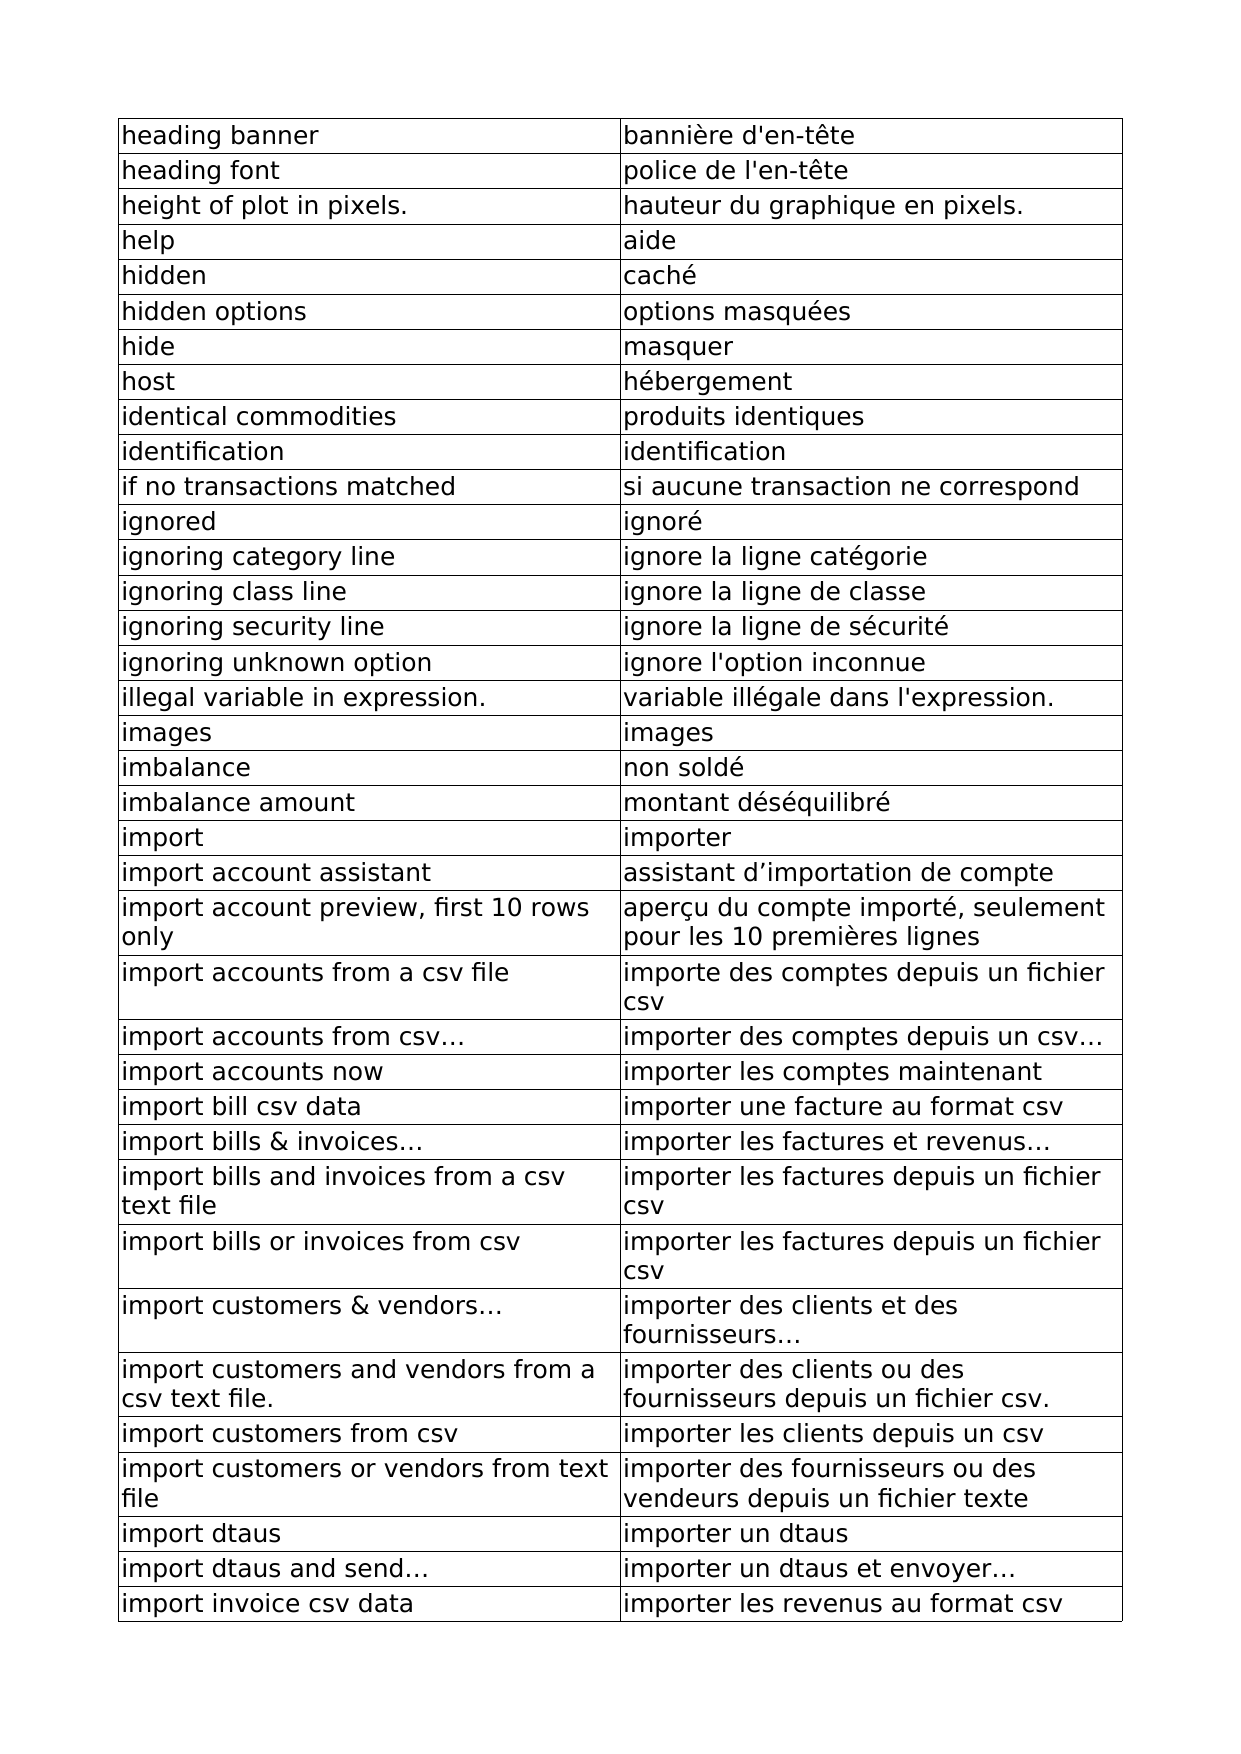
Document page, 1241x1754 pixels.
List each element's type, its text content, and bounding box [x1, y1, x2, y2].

table_cell importer des clients ou des fournisseurs depuis un fichier csv. [621, 1353, 1122, 1416]
table_cell ignoring class line [119, 576, 620, 609]
table_cell hide [119, 330, 620, 364]
table_cell variable illégale dans l'expression. [621, 681, 1122, 715]
table_cell importer [621, 821, 1122, 855]
table_cell aperçu du compte importé, seulement pour les 10 premières lignes [621, 891, 1122, 955]
table_cell importer un dtaus [621, 1517, 1122, 1551]
table_cell importer les factures et revenus… [621, 1125, 1122, 1159]
table_cell importer une facture au format csv [621, 1090, 1122, 1124]
table_cell hidden options [119, 295, 620, 329]
table_cell hébergement [621, 365, 1122, 399]
table_cell aide [621, 225, 1122, 258]
table_cell import account assistant [119, 856, 620, 890]
table_cell help [119, 225, 620, 258]
table_cell images [119, 716, 620, 750]
table_cell ignoring category line [119, 540, 620, 574]
table_cell import dtaus and send… [119, 1552, 620, 1586]
table_cell import dtaus [119, 1517, 620, 1551]
table_cell hauteur du graphique en pixels. [621, 189, 1122, 223]
table_cell height of plot in pixels. [119, 189, 620, 223]
table_cell importer des fournisseurs ou des vendeurs depuis un fichier texte [621, 1453, 1122, 1516]
table_cell importer les comptes maintenant [621, 1055, 1122, 1089]
table_cell import accounts from a csv file [119, 956, 620, 1019]
table_cell importer des clients et des fournisseurs… [621, 1289, 1122, 1352]
table_cell ignore la ligne catégorie [621, 540, 1122, 574]
table_cell import customers and vendors from a csv text file. [119, 1353, 620, 1416]
table_cell importer les clients depuis un csv [621, 1417, 1122, 1452]
table_cell si aucune transaction ne correspond [621, 470, 1122, 504]
table_cell importer un dtaus et envoyer… [621, 1552, 1122, 1586]
table_cell bannière d'en-tête [621, 119, 1122, 153]
table_cell import customers or vendors from text file [119, 1453, 620, 1516]
table_cell ignore l'option inconnue [621, 646, 1122, 680]
table_cell police de l'en-tête [621, 154, 1122, 188]
table_cell importer des comptes depuis un csv… [621, 1020, 1122, 1054]
table_cell images [621, 716, 1122, 750]
table_cell options masquées [621, 295, 1122, 329]
table_cell identical commodities [119, 400, 620, 434]
table_cell identification [119, 435, 620, 469]
table_cell imbalance [119, 751, 620, 785]
table_cell illegal variable in expression. [119, 681, 620, 715]
table_cell heading banner [119, 119, 620, 153]
table_cell import bill csv data [119, 1090, 620, 1124]
table_cell assistant d’importation de compte [621, 856, 1122, 890]
table_cell import accounts now [119, 1055, 620, 1089]
table_cell masquer [621, 330, 1122, 364]
table_cell importer les factures depuis un fichier csv [621, 1160, 1122, 1224]
table_cell ignoring security line [119, 611, 620, 645]
table_cell ignoré [621, 505, 1122, 539]
table_cell import account preview, first 10 rows only [119, 891, 620, 955]
table_cell import customers & vendors… [119, 1289, 620, 1352]
table_cell ignoring unknown option [119, 646, 620, 680]
table_cell ignore la ligne de classe [621, 576, 1122, 609]
table_cell caché [621, 260, 1122, 294]
table_cell if no transactions matched [119, 470, 620, 504]
table_cell ignore la ligne de sécurité [621, 611, 1122, 645]
table_cell import [119, 821, 620, 855]
table_cell importe des comptes depuis un fichier csv [621, 956, 1122, 1019]
table_cell importer les revenus au format csv [621, 1587, 1122, 1621]
table_cell ignored [119, 505, 620, 539]
table_cell produits identiques [621, 400, 1122, 434]
table_cell import bills or invoices from csv [119, 1225, 620, 1288]
table_cell importer les factures depuis un fichier csv [621, 1225, 1122, 1288]
table_cell imbalance amount [119, 786, 620, 820]
table_cell hidden [119, 260, 620, 294]
table_cell identification [621, 435, 1122, 469]
table_cell import accounts from csv… [119, 1020, 620, 1054]
table_cell host [119, 365, 620, 399]
table_cell heading font [119, 154, 620, 188]
table_cell non soldé [621, 751, 1122, 785]
table_cell import invoice csv data [119, 1587, 620, 1621]
table_cell montant déséquilibré [621, 786, 1122, 820]
table_cell import bills & invoices… [119, 1125, 620, 1159]
table_cell import customers from csv [119, 1417, 620, 1452]
table_cell import bills and invoices from a csv text file [119, 1160, 620, 1224]
